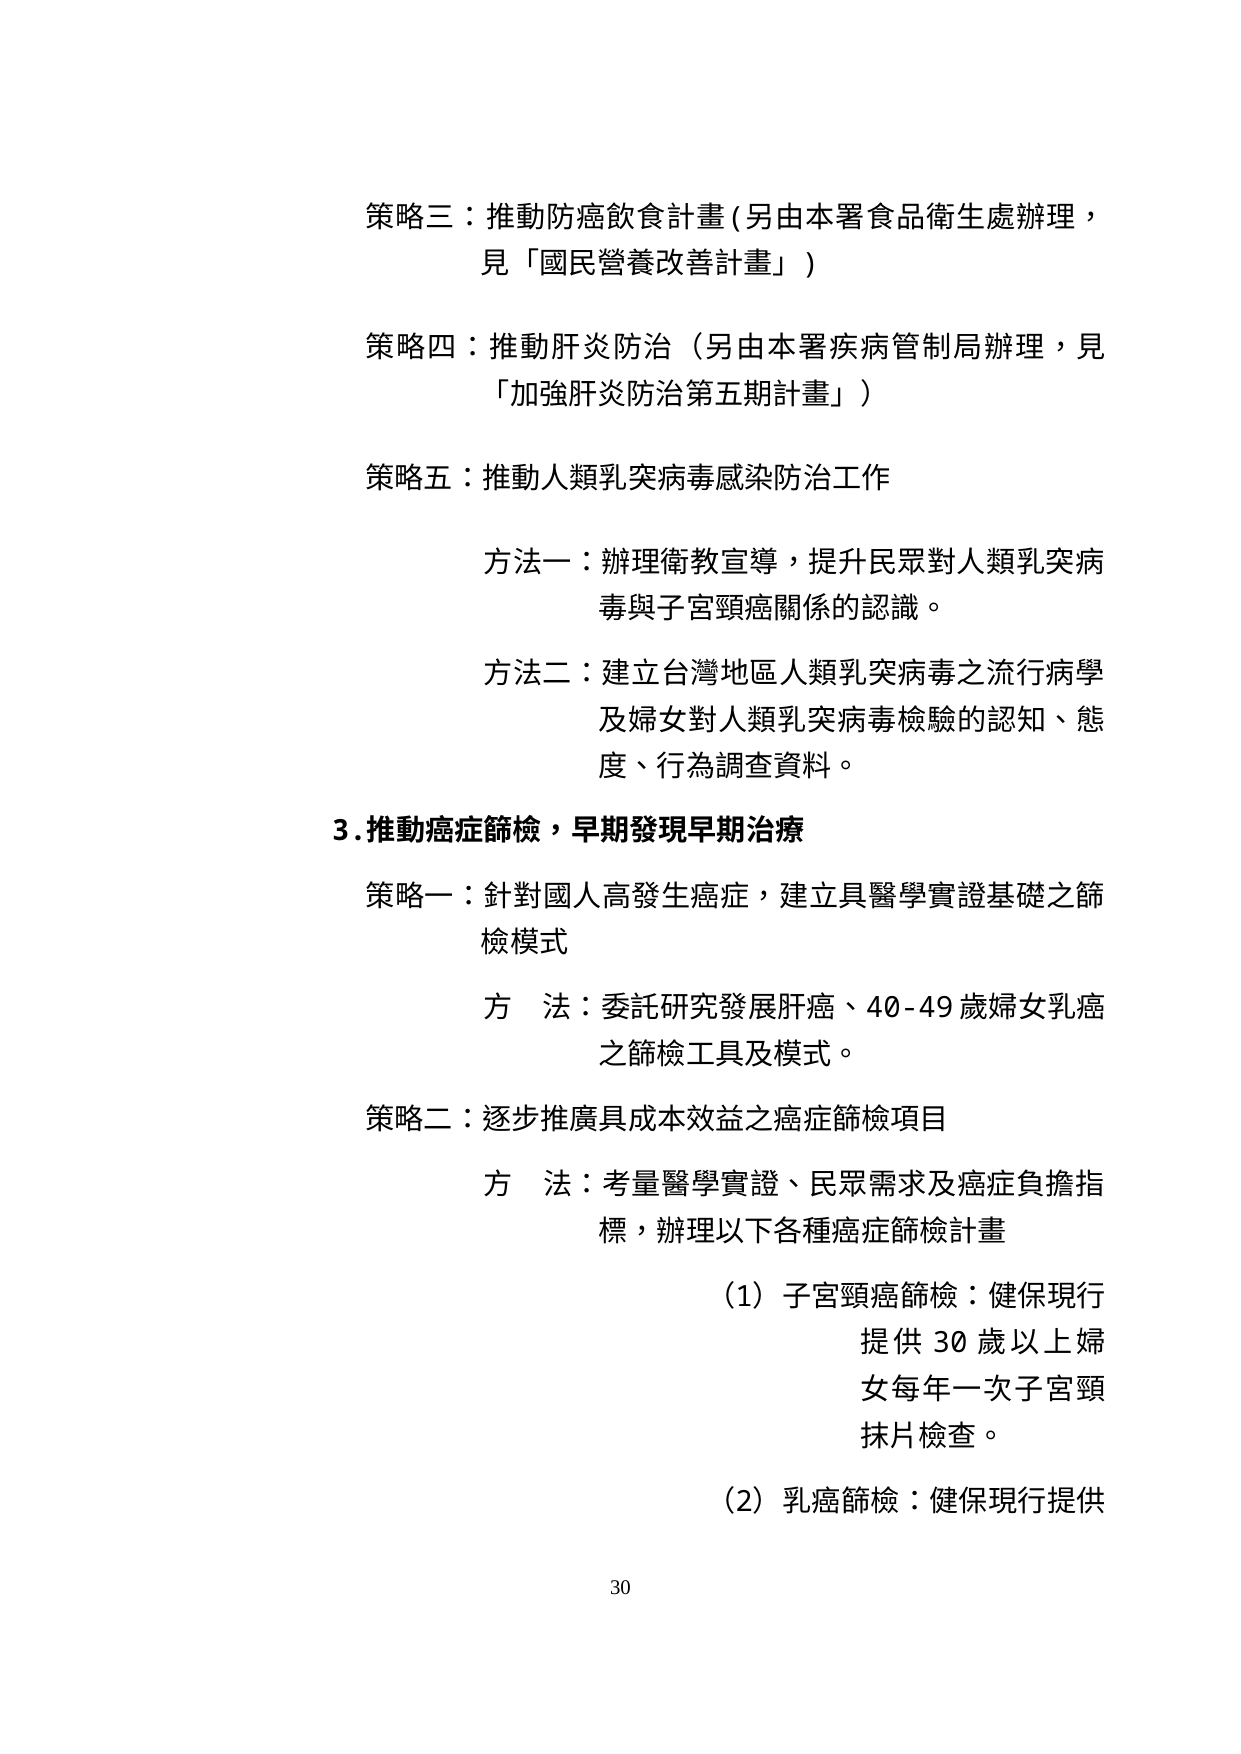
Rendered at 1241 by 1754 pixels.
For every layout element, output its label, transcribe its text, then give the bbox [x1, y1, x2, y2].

table_cell 3.推動癌症篩檢，早期發現早期治療 策略一：針對國人高發生癌症，建立具醫學實證基礎之篩檢模式 方 法：委託研究發展肝癌、40-49歲婦女乳癌之篩檢工具及模式。 策略二：逐步推廣具成本效益之癌症篩檢項目 方 法：考量醫學實證、民眾需求及癌症負擔指標，辦理以下各種癌症篩檢計畫 子宮頸癌篩檢：健保現行提供30歲以上婦女每年一次子宮頸抹片檢查。 乳癌篩檢：健保現行提供50-69歲以上婦女每二年一次乳房攝影檢查。具一等親屬罹患乳癌之高危險群民眾每年一次乳房攝影。 結直腸癌篩檢：50-69歲成人每一至二年一次糞便潛血檢查，具一等親屬罹患結直腸癌之高危險群民眾每五年一次大腸鏡篩檢。 口腔癌篩檢：18歲以上吸菸或嚼檳榔民眾口腔黏膜檢查。 策略三：減少民眾接受癌症篩檢之阻礙因素，促成民眾養成定期篩檢的習慣，提升篩檢涵蓋率 方法一：加強民眾癌症篩檢宣導教育，提升民眾對癌症篩檢的認知，促成民眾養成定期並付費接受主要癌症篩檢的習慣。 方法二：根據不同地區之醫療資源分布，發展因地制宜之篩檢主動提示系統，如針對三年內未接受子宮頸抹片檢查之個案主動提示受檢。 方法三：經由健保建立給付誘因，以及對醫院之診療評核，促使醫院建立院內整合機制，主動提示並提供門診和住院病患有效率的篩檢服務。 方法四：整合社區資源和人力，提供以民眾需求為中心的整合性篩檢服務。 方法五：訓練公共衛生護士子宮頸抹片採檢和口腔黏膜檢查，以及添購抹片及乳房攝影篩檢巡迴車，於偏遠地區提供設站服務，或與所在或鄰近縣市之醫院建立篩檢轉介體系，以降低因篩檢資源可近性不足或分布不均，所造成之民眾就醫障礙。 方法六：探究民眾拒絕接受癌症篩檢的因素，如婦女拒絕接受乳房攝影因素調查，減少其阻礙因素，提升篩檢率。 方法七：針對從未受檢子宮頸抹片婦女，考量以HPV自採來篩選高危險群，以提升其後續做抹片之意願，並供衛生所進一步追蹤之用。 策略四：建立有效之癌症篩檢陽性個案轉介追蹤體系 方法一：提升篩檢後續確診醫院的量與質，經由健保給付誘因及對醫院診療評核機制，促使醫院建立陽性個案主動追蹤服務機制，另輔以公共衛生護士追蹤意願低落的個案。 方法二：探究癌症篩檢陽性個案拒絕後續診治之心理、社會及經濟因素，及發展提升後續診治率之策略，如應用人類乳突病毒檢驗於ASCUS個案之後續追蹤。 方法三：經由癌症篩檢和治療網建立衛生局所與醫院間轉介與追蹤平台。 策略五：建立篩檢品質監測制度，提升篩檢品質 方法一：評估篩檢人力包括乳房攝影及大腸鏡檢查之需求及供給，並據以訂定篩檢人力培訓計畫。 方法二：建立篩檢機構包括子宮頸細胞病理診斷單位及乳房攝影醫院等之認可及品質監測制度，並定期評核；評核未通過者必須接受輔導，經輔導仍未改善者，則撤銷其資格。 方法三：建立病理檢驗品質基礎資料，據以規劃辦理輔導評核機制，並規定病理報告基本應填項目，以提升病理檢驗品質。 [329, 807, 1109, 1520]
table_cell 2.建立健康生活型態，降低民眾罹癌風險 策略一：推動菸害防制（另由本署國民健康局衛生教育中心辦理，見「菸害防制方案建議書」） 策略二：推動檳榔健康危害防制 方法一：研議檳榔管理及課徵檳榔捐可行方案，建立檳榔管理的法源及財源基礎。 方法二：建立檳榔危害防制工作的伙伴關係，及扶植民間團體。 方法三：繼續輔導檳榔業者於檳榔外包裝加註危害健康警語。 方法四：加強檳榔危害之大眾傳播宣導及特定群體之預防介入計畫。 透過大眾傳播媒體，加強檳榔健康危害宣導教育，形成「拒檳榔」的社會風氣。 推動原住民地區及非原住民地區學校檳榔危害防制教育，預防青少年嘗試嚼食檳榔。 透過社區健康營造或教會推動高嚼食地區（包括原住民地區）之社區檳榔預防介入教育，提高社區對不嚼食檳榔的認同。 針對特定職業對象如司機、清潔隊員，推動職場內不嚼食及不勸食檳榔。 與國防部共同推動國軍檳榔危害防制工作，降低國軍檳榔嚼食率。 開發檳榔戒治模式，俟建立實證基礎後推廣之。 策略三：推動防癌飲食計畫(另由本署食品衛生處辦理，見「國民營養改善計畫」) 策略四：推動肝炎防治（另由本署疾病管制局辦理，見「加強肝炎防治第五期計畫」） 策略五：推動人類乳突病毒感染防治工作 方法一：辦理衛教宣導，提升民眾對人類乳突病毒與子宮頸癌關係的認識。 方法二：建立台灣地區人類乳突病毒之流行病學及婦女對人類乳突病毒檢驗的認知、態度、行為調查資料。 [329, 175, 1109, 807]
